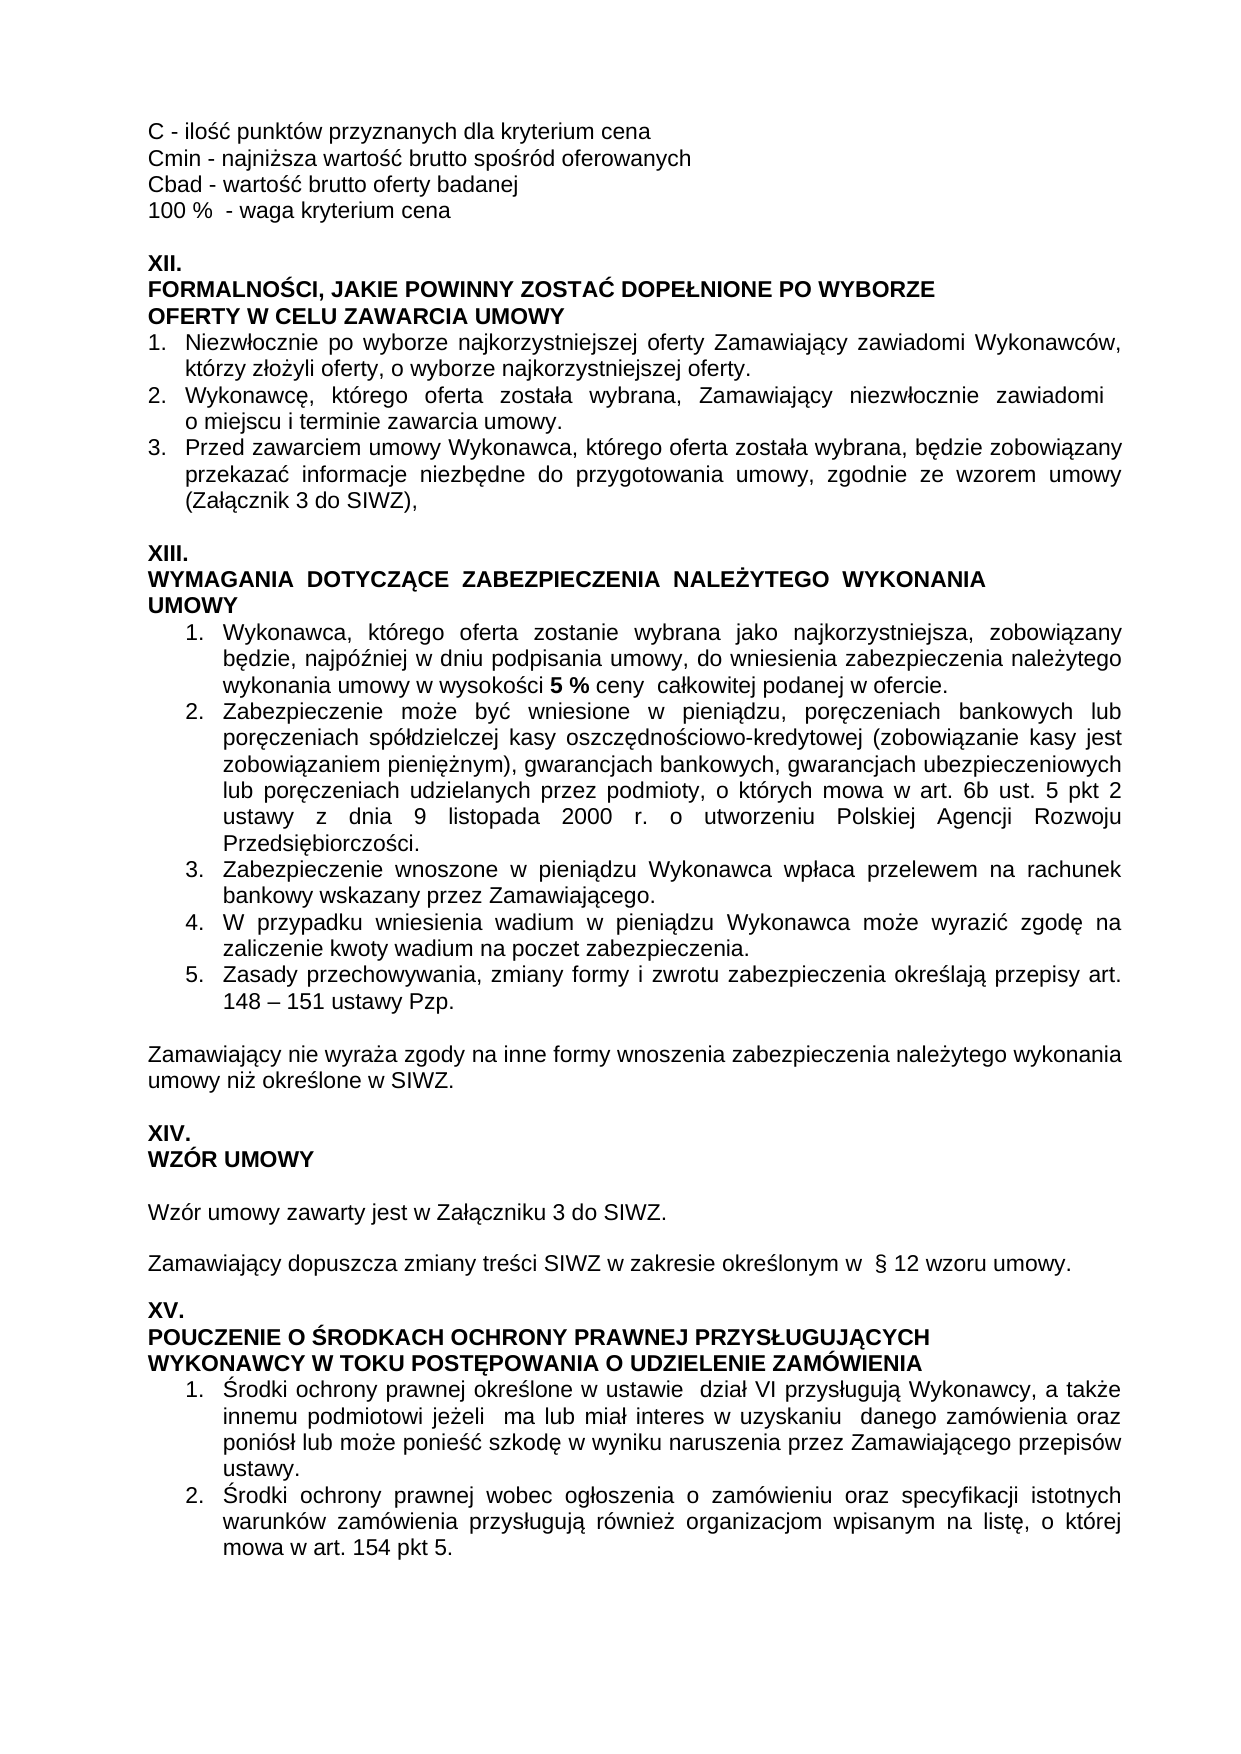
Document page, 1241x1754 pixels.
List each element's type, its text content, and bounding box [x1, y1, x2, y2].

list Środki ochrony prawnej wobec ogłoszenia o zamówieniu oraz specyfikacji istotnych warunków zamówienia przysługują również organizacjom wpisanym na listę, o której mowa w art. 154 pkt 5. [185, 1482, 1122, 1561]
text FORMALNOŚCI, JAKIE POWINNY ZOSTAĆ DOPEŁNIONE PO WYBORZE [148, 276, 1122, 303]
text WYMAGANIA DOTYCZĄCE ZABEZPIECZENIA NALEŻYTEGO WYKONANIA [148, 566, 1122, 592]
list Przed zawarciem umowy Wykonawca, którego oferta została wybrana, będzie zobowiązany przekazać informacje niezbędne do przygotowania umowy, zgodnie ze wzorem umowy (Załącznik 3 do SIWZ), [148, 434, 1122, 513]
text XV. [148, 1297, 1122, 1323]
list Środki ochrony prawnej określone w ustawie dział VI przysługują Wykonawcy, a także innemu podmiotowi jeżeli ma lub miał interes w uzyskaniu danego zamówienia oraz poniósł lub może ponieść szkodę w wyniku naruszenia przez Zamawiającego przepisów ustawy. [185, 1376, 1122, 1482]
text Cbad - wartość brutto oferty badanej [148, 171, 1122, 197]
text UMOWY [148, 592, 1122, 619]
list W przypadku wniesienia wadium w pieniądzu Wykonawca może wyrazić zgodę na zaliczenie kwoty wadium na poczet zabezpieczenia. [185, 909, 1122, 961]
text WYKONAWCY W TOKU POSTĘPOWANIA O UDZIELENIE ZAMÓWIENIA [148, 1350, 1122, 1376]
text POUCZENIE O ŚRODKACH OCHRONY PRAWNEJ PRZYSŁUGUJĄCYCH [148, 1323, 1122, 1350]
text 100 % - waga kryterium cena [148, 197, 1122, 223]
list Niezwłocznie po wyborze najkorzystniejszej oferty Zamawiający zawiadomi Wykonawców, którzy złożyli oferty, o wyborze najkorzystniejszej oferty. [148, 329, 1122, 382]
text XIII. [148, 540, 1122, 566]
text Cmin - najniższa wartość brutto spośród oferowanych [148, 144, 1122, 171]
list Zasady przechowywania, zmiany formy i zwrotu zabezpieczenia określają przepisy art. 148 – 151 ustawy Pzp. [185, 961, 1122, 1014]
text Zamawiający dopuszcza zmiany treści SIWZ w zakresie określonym w § 12 wzoru umowy. [148, 1250, 1122, 1276]
text C - ilość punktów przyznanych dla kryterium cena [148, 118, 1122, 144]
list Zabezpieczenie może być wniesione w pieniądzu, poręczeniach bankowych lub poręczeniach spółdzielczej kasy oszczędnościowo-kredytowej (zobowiązanie kasy jest zobowiązaniem pieniężnym), gwarancjach bankowych, gwarancjach ubezpieczeniowych lub poręczeniach udzielanych przez podmioty, o których mowa w art. 6b ust. 5 pkt 2 ustawy z dnia 9 listopada 2000 r. o utworzeniu Polskiej Agencji Rozwoju Przedsiębiorczości. [185, 698, 1122, 856]
list Wykonawca, którego oferta zostanie wybrana jako najkorzystniejsza, zobowiązany będzie, najpóźniej w dniu podpisania umowy, do wniesienia zabezpieczenia należytego wykonania umowy w wysokości 5 % ceny całkowitej podanej w ofercie. [185, 619, 1122, 698]
text Zamawiający nie wyraża zgody na inne formy wnoszenia zabezpieczenia należytego wykonania umowy niż określone w SIWZ. [148, 1041, 1122, 1093]
text Wzór umowy zawarty jest w Załączniku 3 do SIWZ. [148, 1199, 1122, 1225]
list Wykonawcę, którego oferta została wybrana, Zamawiający niezwłocznie zawiadomi o miejscu i terminie zawarcia umowy. [148, 382, 1122, 434]
text XII. [148, 250, 1122, 276]
text XIV. [148, 1119, 1122, 1146]
list Zabezpieczenie wnoszone w pieniądzu Wykonawca wpłaca przelewem na rachunek bankowy wskazany przez Zamawiającego. [185, 856, 1122, 909]
text OFERTY W CELU ZAWARCIA UMOWY [148, 303, 1122, 329]
text WZÓR UMOWY [148, 1146, 1122, 1172]
